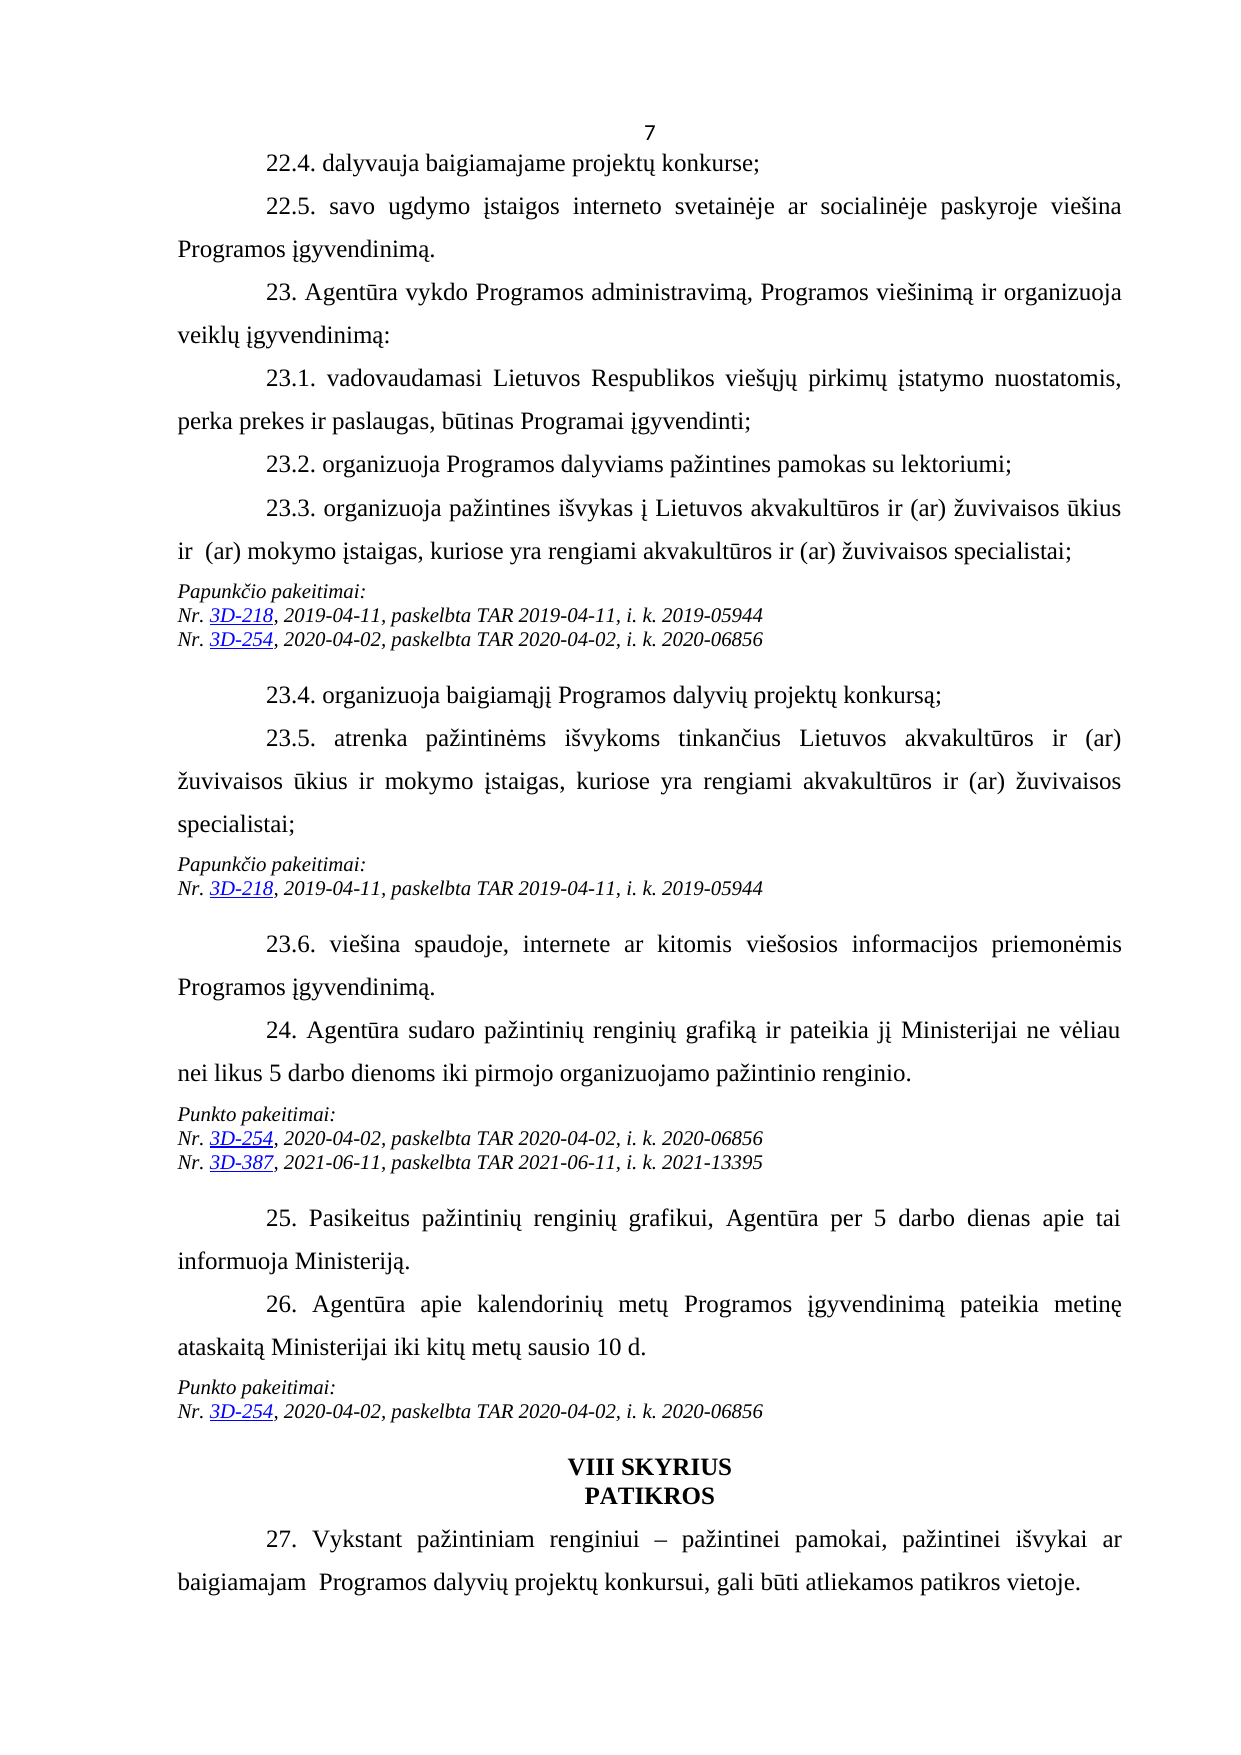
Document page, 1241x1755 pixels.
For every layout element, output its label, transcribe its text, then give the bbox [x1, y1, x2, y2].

text 23.6. viešina spaudoje, internete ar kitomis viešosios informacijos priemonėmis Programos įgyvendinimą. [177, 929, 1122, 1001]
text PATIKROS [177, 1481, 1122, 1509]
text 23.5. atrenka pažintinėms išvykoms tinkančius Lietuvos akvakultūros ir (ar) žuvivaisos ūkius ir mokymo įstaigas, kuriose yra rengiami akvakultūros ir (ar) žuvivaisos specialistai; [177, 723, 1122, 838]
text Nr. 3D-387, 2021-06-11, paskelbta TAR 2021-06-11, i. k. 2021-13395 [177, 1150, 1122, 1174]
text 25. Pasikeitus pažintinių renginių grafikui, Agentūra per 5 darbo dienas apie tai informuoja Ministeriją. [177, 1203, 1122, 1274]
text Nr. 3D-218, 2019-04-11, paskelbta TAR 2019-04-11, i. k. 2019-05944 [177, 876, 1122, 900]
text 27. Vykstant pažintiniam renginiui – pažintinei pamokai, pažintinei išvykai ar baigiamajam Programos dalyvių projektų konkursui, gali būti atliekamos patikros vietoje. [177, 1524, 1122, 1596]
text Nr. 3D-218, 2019-04-11, paskelbta TAR 2019-04-11, i. k. 2019-05944 [177, 603, 1122, 627]
text 26. Agentūra apie kalendorinių metų Programos įgyvendinimą pateikia metinę ataskaitą Ministerijai iki kitų metų sausio 10 d. [177, 1289, 1122, 1361]
text 23.4. organizuoja baigiamąjį Programos dalyvių projektų konkursą; [177, 680, 1122, 708]
text Punkto pakeitimai: [177, 1375, 1122, 1399]
text 23. Agentūra vykdo Programos administravimą, Programos viešinimą ir organizuoja veiklų įgyvendinimą: [177, 277, 1122, 349]
text Punkto pakeitimai: [177, 1102, 1122, 1126]
text 23.3. organizuoja pažintines išvykas į Lietuvos akvakultūros ir (ar) žuvivaisos ūkius ir (ar) mokymo įstaigas, kuriose yra rengiami akvakultūros ir (ar) žuvivaisos specialistai; [177, 493, 1122, 564]
text Nr. 3D-254, 2020-04-02, paskelbta TAR 2020-04-02, i. k. 2020-06856 [177, 1126, 1122, 1150]
text VIII SKYRIUS [177, 1452, 1122, 1481]
text 22.5. savo ugdymo įstaigos interneto svetainėje ar socialinėje paskyroje viešina Programos įgyvendinimą. [177, 191, 1122, 263]
text Nr. 3D-254, 2020-04-02, paskelbta TAR 2020-04-02, i. k. 2020-06856 [177, 1399, 1122, 1423]
text 22.4. dalyvauja baigiamajame projektų konkurse; [177, 148, 1122, 176]
text Nr. 3D-254, 2020-04-02, paskelbta TAR 2020-04-02, i. k. 2020-06856 [177, 627, 1122, 651]
text 23.2. organizuoja Programos dalyviams pažintines pamokas su lektoriumi; [177, 449, 1122, 478]
text 24. Agentūra sudaro pažintinių renginių grafiką ir pateikia jį Ministerijai ne vėliau nei likus 5 darbo dienoms iki pirmojo organizuojamo pažintinio renginio. [177, 1015, 1122, 1087]
text Papunkčio pakeitimai: [177, 579, 1122, 603]
text Papunkčio pakeitimai: [177, 852, 1122, 876]
text 23.1. vadovaudamasi Lietuvos Respublikos viešųjų pirkimų įstatymo nuostatomis, perka prekes ir paslaugas, būtinas Programai įgyvendinti; [177, 363, 1122, 435]
